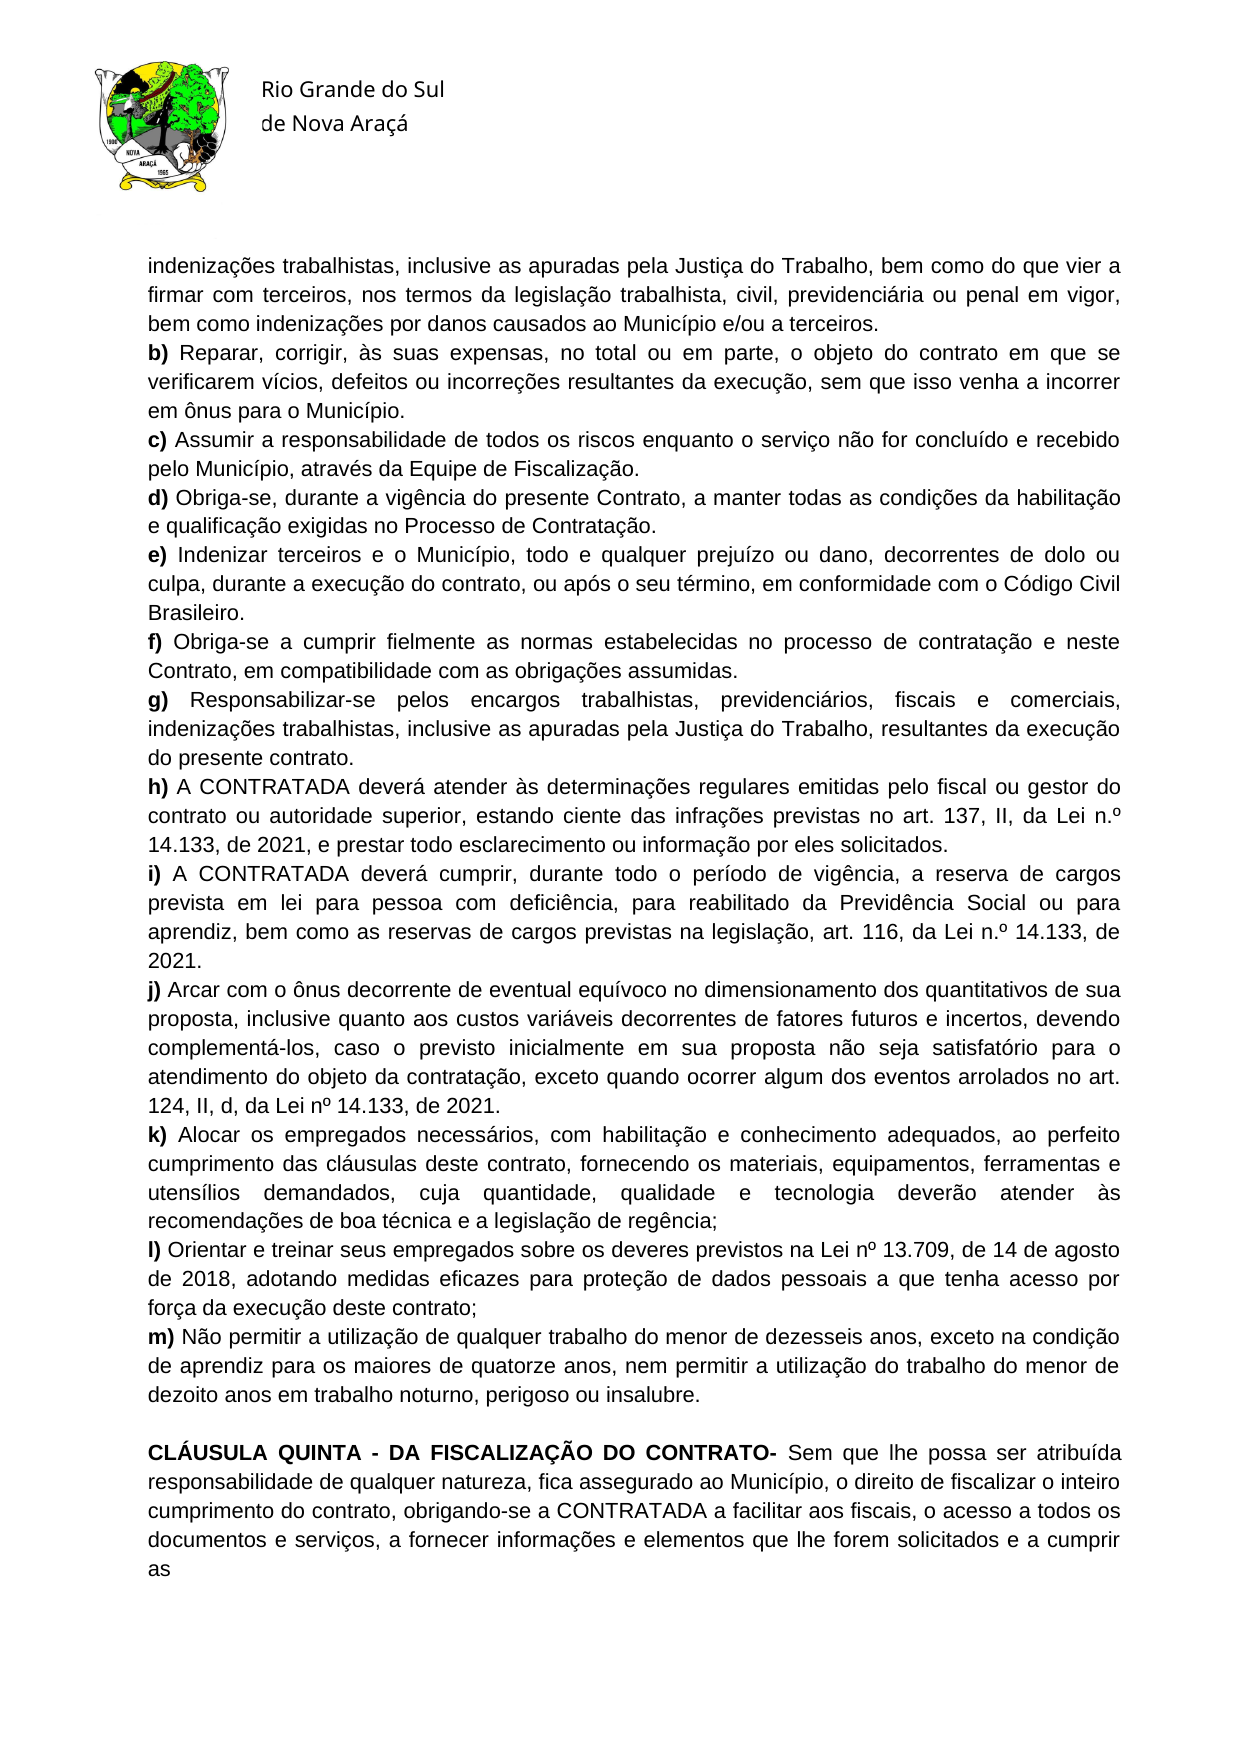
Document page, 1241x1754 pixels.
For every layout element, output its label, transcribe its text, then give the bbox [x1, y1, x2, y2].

text m) Não permitir a utilização de qualquer trabalho do menor de dezesseis anos, exceto na condição de aprendiz para os maiores de quatorze anos, nem permitir a utilização do trabalho do menor de dezoito anos em trabalho noturno, perigoso ou insalubre. [148, 1324, 1122, 1407]
text l) Orientar e treinar seus empregados sobre os deveres previstos na Lei nº 13.709, de 14 de agosto de 2018, adotando medidas eficazes para proteção de dados pessoais a que tenha acesso por força da execução deste contrato; [148, 1237, 1122, 1320]
text j) Arcar com o ônus decorrente de eventual equívoco no dimensionamento dos quantitativos de sua proposta, inclusive quanto aos custos variáveis decorrentes de fatores futuros e incertos, devendo complementá-los, caso o previsto inicialmente em sua proposta não seja satisfatório para o atendimento do objeto da contratação, exceto quando ocorrer algum dos eventos arrolados no art. 124, II, d, da Lei nº 14.133, de 2021. [148, 977, 1122, 1118]
text f) Obriga-se a cumprir fielmente as normas estabelecidas no processo de contratação e neste Contrato, em compatibilidade com as obrigações assumidas. [148, 629, 1122, 683]
text i) A CONTRATADA deverá cumprir, durante todo o período de vigência, a reserva de cargos prevista em lei para pessoa com deficiência, para reabilitado da Previdência Social ou para aprendiz, bem como as reservas de cargos previstas na legislação, art. 116, da Lei n.º 14.133, de 2021. [148, 861, 1122, 973]
text c) Assumir a responsabilidade de todos os riscos enquanto o serviço não for concluído e recebido pelo Município, através da Equipe de Fiscalização. [148, 426, 1122, 481]
text k) Alocar os empregados necessários, com habilitação e conhecimento adequados, ao perfeito cumprimento das cláusulas deste contrato, fornecendo os materiais, equipamentos, ferramentas e utensílios demandados, cuja quantidade, qualidade e tecnologia deverão atender às recomendações de boa técnica e a legislação de regência; [148, 1121, 1122, 1233]
text CLÁUSULA QUINTA - DA FISCALIZAÇÃO DO CONTRATO- Sem que lhe possa ser atribuída responsabilidade de qualquer natureza, fica assegurado ao Município, o direito de fiscalizar o inteiro cumprimento do contrato, obrigando-se a CONTRATADA a facilitar aos fiscais, o acesso a todos os documentos e serviços, a fornecer informações e elementos que lhe forem solicitados e a cumprir as [148, 1440, 1122, 1581]
text h) A CONTRATADA deverá atender às determinações regulares emitidas pelo fiscal ou gestor do contrato ou autoridade superior, estando ciente das infrações previstas no art. 137, II, da Lei n.º 14.133, de 2021, e prestar todo esclarecimento ou informação por eles solicitados. [148, 774, 1122, 857]
text d) Obriga-se, durante a vigência do presente Contrato, a manter todas as condições da habilitação e qualificação exigidas no Processo de Contratação. [148, 484, 1122, 538]
text indenizações trabalhistas, inclusive as apuradas pela Justiça do Trabalho, bem como do que vier a firmar com terceiros, nos termos da legislação trabalhista, civil, previdenciária ou penal em vigor, bem como indenizações por danos causados ao Município e/ou a terceiros. [148, 253, 1122, 336]
text e) Indenizar terceiros e o Município, todo e qualquer prejuízo ou dano, decorrentes de dolo ou culpa, durante a execução do contrato, ou após o seu término, em conformidade com o Código Civil Brasileiro. [148, 542, 1122, 625]
text b) Reparar, corrigir, às suas expensas, no total ou em parte, o objeto do contrato em que se verificarem vícios, defeitos ou incorreções resultantes da execução, sem que isso venha a incorrer em ônus para o Município. [148, 339, 1122, 423]
text g) Responsabilizar-se pelos encargos trabalhistas, previdenciários, fiscais e comerciais, indenizações trabalhistas, inclusive as apuradas pela Justiça do Trabalho, resultantes da execução do presente contrato. [148, 687, 1122, 770]
